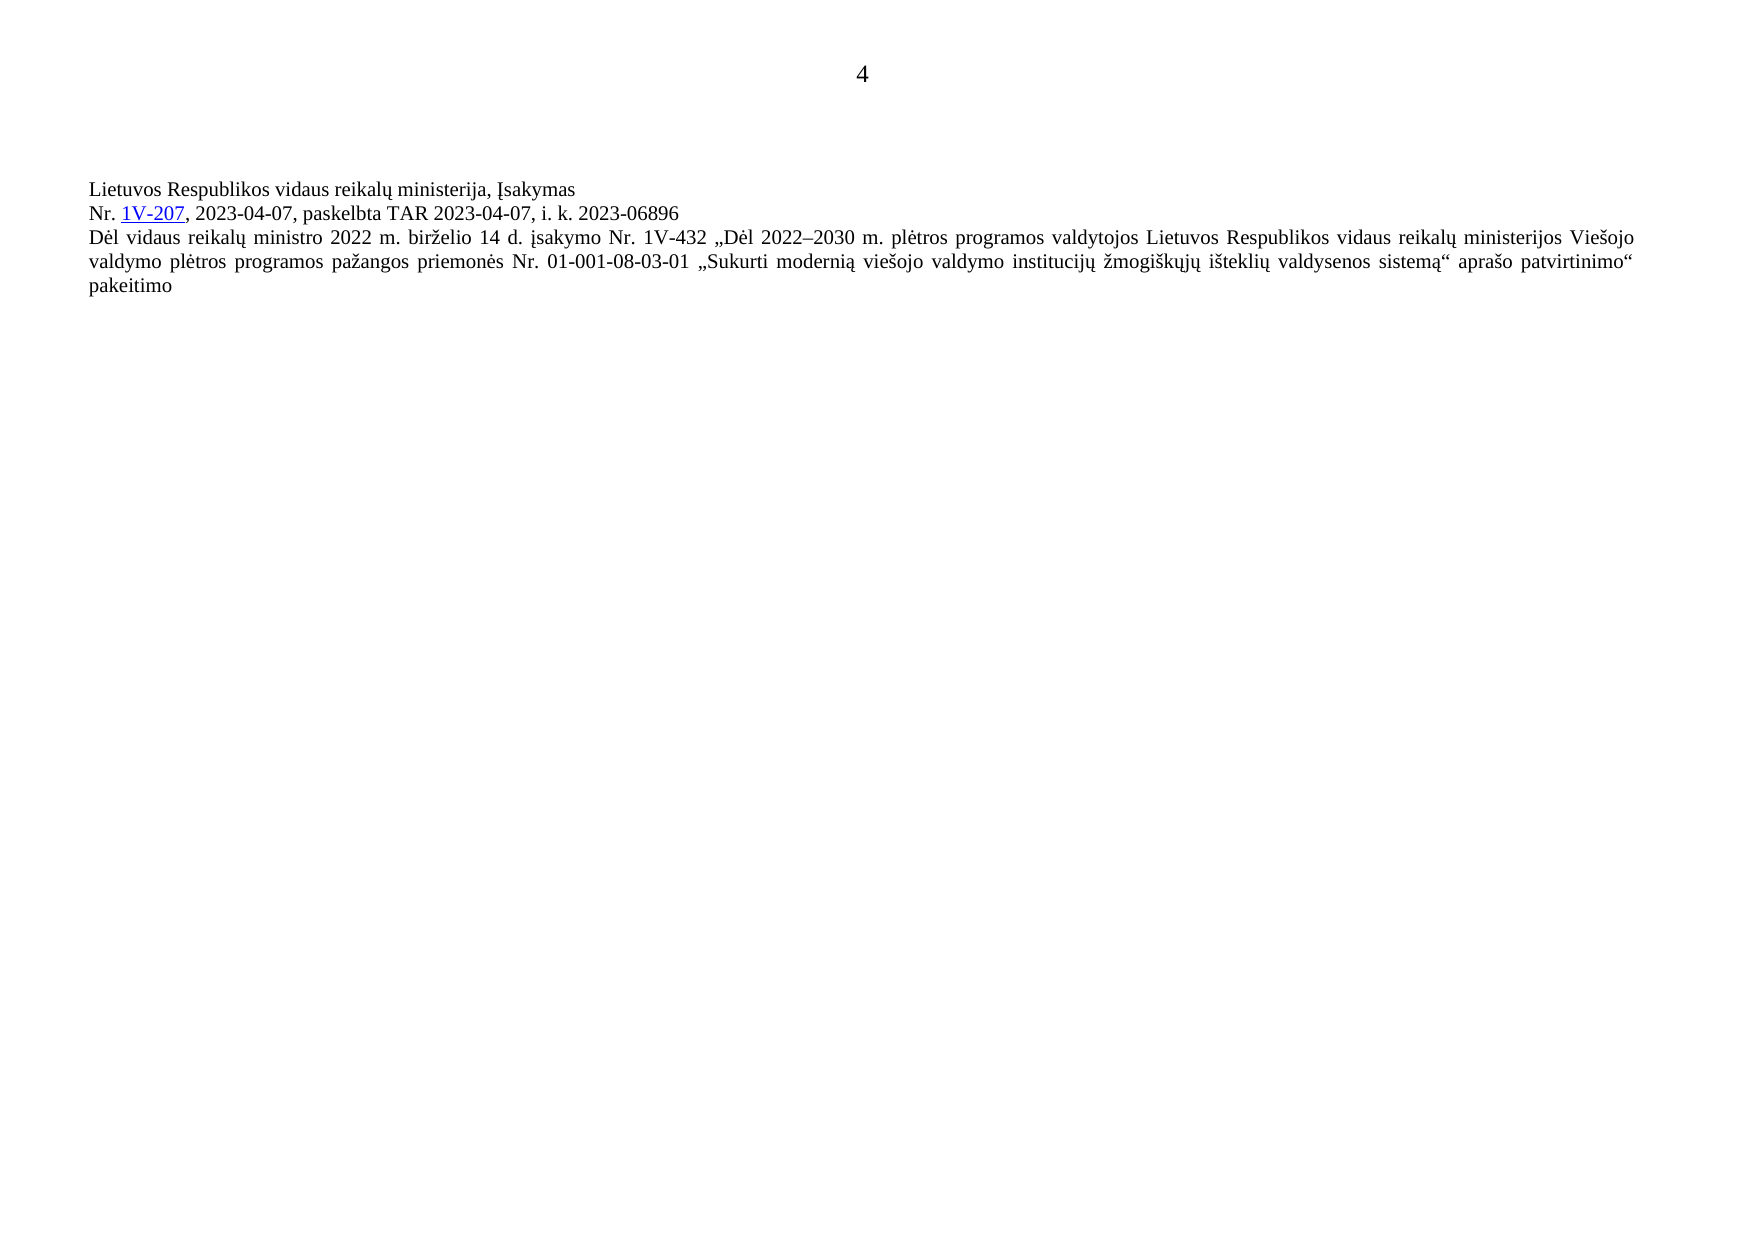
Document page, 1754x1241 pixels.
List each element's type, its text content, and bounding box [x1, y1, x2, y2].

text Nr. 1V-207, 2023-04-07, paskelbta TAR 2023-04-07, i. k. 2023-06896 [89, 201, 1636, 225]
text Dėl vidaus reikalų ministro 2022 m. birželio 14 d. įsakymo Nr. 1V-432 „Dėl 2022–2030 m. plėtros programos valdytojos Lietuvos Respublikos vidaus reikalų ministerijos Viešojo valdymo plėtros programos pažangos priemonės Nr. 01-001-08-03-01 „Sukurti modernią viešojo valdymo institucijų žmogiškųjų išteklių valdysenos sistemą“ aprašo patvirtinimo“ pakeitimo [89, 225, 1636, 297]
text Lietuvos Respublikos vidaus reikalų ministerija, Įsakymas [89, 177, 1636, 201]
